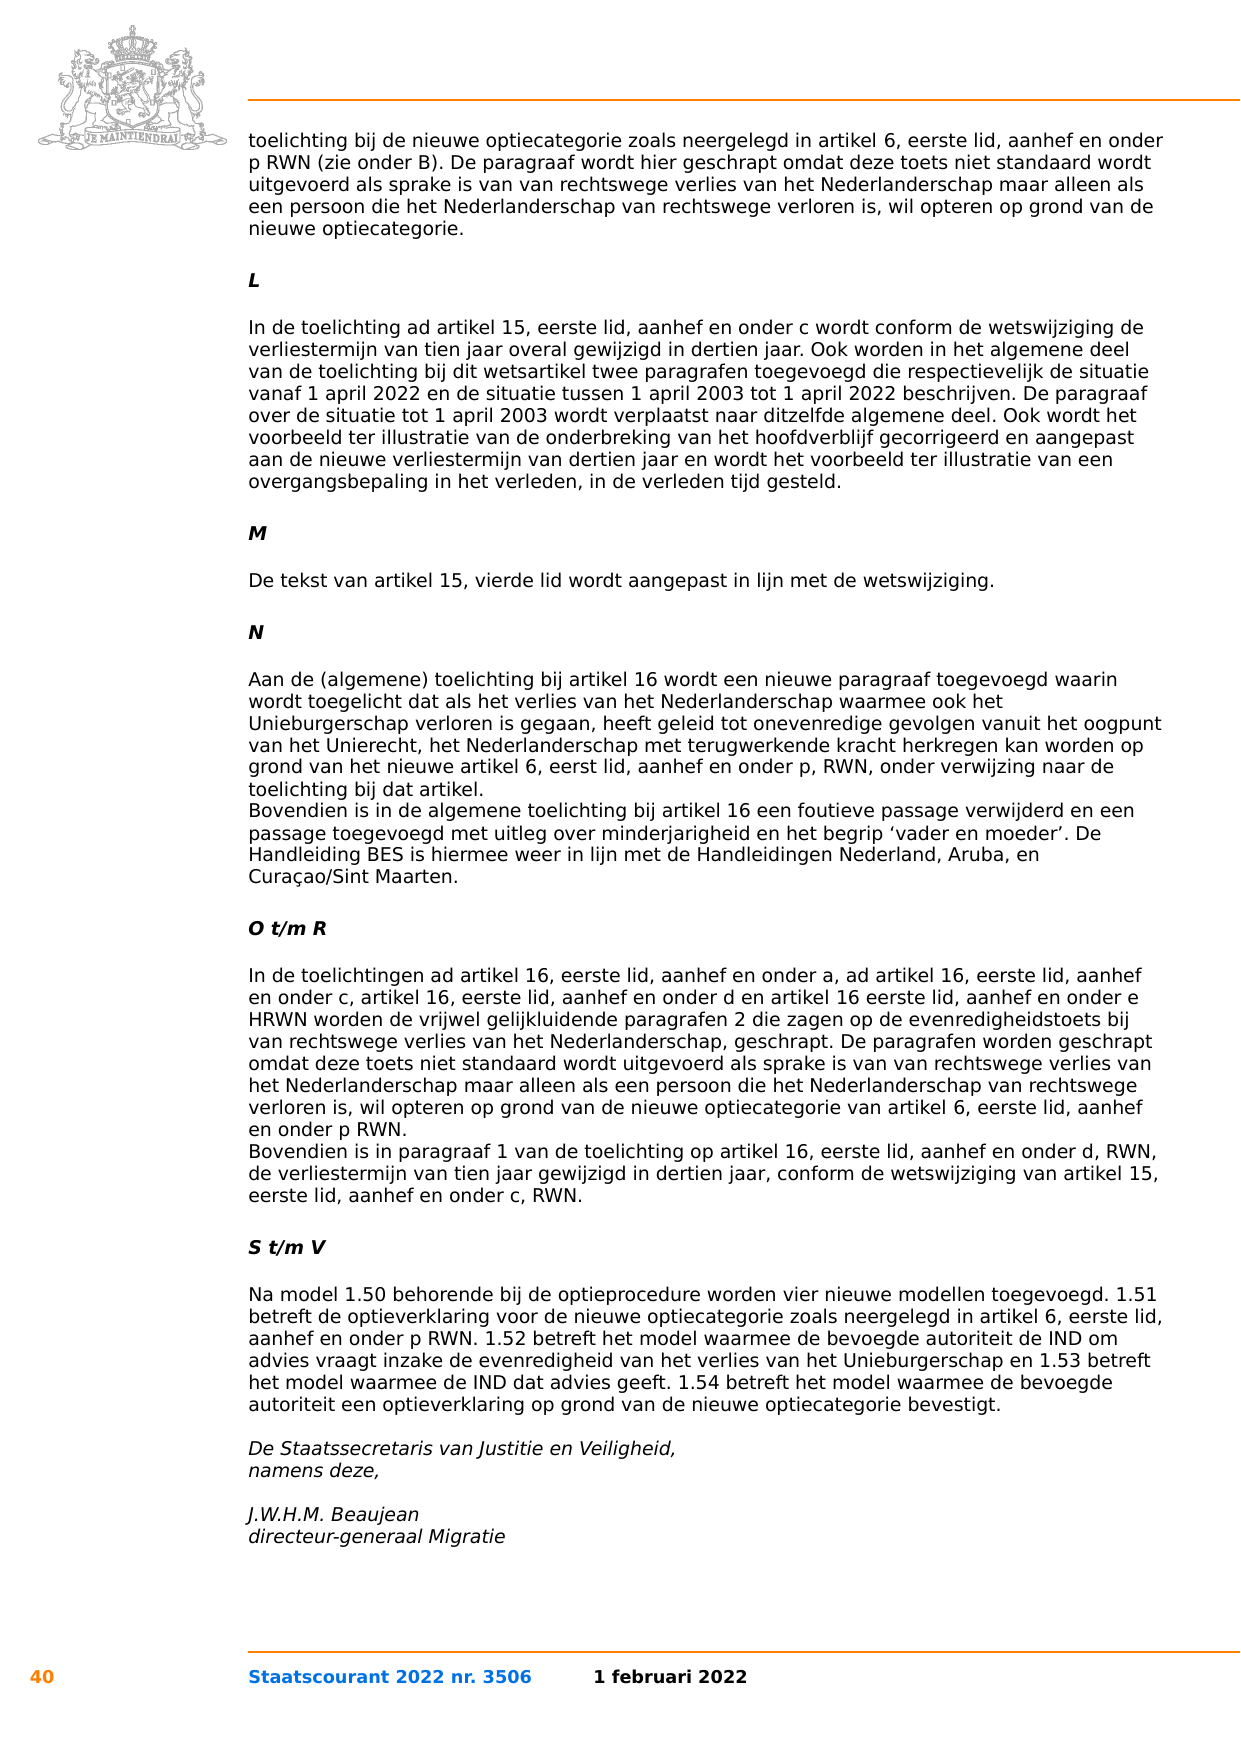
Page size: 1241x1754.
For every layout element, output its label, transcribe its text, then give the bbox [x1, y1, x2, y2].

text Na model 1.50 behorende bij de optieprocedure worden vier nieuwe modellen toegevoegd. 1.51 betreft de optieverklaring voor de nieuwe optiecategorie zoals neergelegd in artikel 6, eerste lid, aanhef en onder p RWN. 1.52 betreft het model waarmee de bevoegde autoriteit de IND om advies vraagt inzake de evenredigheid van het verlies van het Unieburgerschap en 1.53 betreft het model waarmee de IND dat advies geeft. 1.54 betreft het model waarmee de bevoegde autoriteit een optieverklaring op grond van de nieuwe optiecategorie bevestigt. [248, 1284, 1163, 1416]
picture [38, 25, 227, 150]
subtitle S t/m V [248, 1237, 1163, 1259]
text Bovendien is in paragraaf 1 van de toelichting op artikel 16, eerste lid, aanhef en onder d, RWN, de verliestermijn van tien jaar gewijzigd in dertien jaar, conform de wetswijziging van artikel 15, eerste lid, aanhef en onder c, RWN. [248, 1141, 1163, 1207]
text De tekst van artikel 15, vierde lid wordt aangepast in lijn met de wetswijziging. [248, 569, 1163, 592]
text Aan de (algemene) toelichting bij artikel 16 wordt een nieuwe paragraaf toegevoegd waarin wordt toegelicht dat als het verlies van het Nederlanderschap waarmee ook het Unieburgerschap verloren is gegaan, heeft geleid tot onevenredige gevolgen vanuit het oogpunt van het Unierecht, het Nederlanderschap met terugwerkende kracht herkregen kan worden op grond van het nieuwe artikel 6, eerst lid, aanhef en onder p, RWN, onder verwijzing naar de toelichting bij dat artikel. [248, 668, 1163, 800]
text Bovendien is in de algemene toelichting bij artikel 16 een foutieve passage verwijderd en een passage toegevoegd met uitleg over minderjarigheid en het begrip ‘vader en moeder’. De Handleiding BES is hiermee weer in lijn met de Handleidingen Nederland, Aruba, en Curaçao/Sint Maarten. [248, 800, 1163, 888]
subtitle M [248, 523, 1163, 544]
subtitle O t/m R [248, 918, 1163, 940]
text In de toelichtingen ad artikel 16, eerste lid, aanhef en onder a, ad artikel 16, eerste lid, aanhef en onder c, artikel 16, eerste lid, aanhef en onder d en artikel 16 eerste lid, aanhef en onder e HRWN worden de vrijwel gelijkluidende paragrafen 2 die zagen op de evenredigheidstoets bij van rechtswege verlies van het Nederlanderschap, geschrapt. De paragrafen worden geschrapt omdat deze toets niet standaard wordt uitgevoerd als sprake is van van rechtswege verlies van het Nederlanderschap maar alleen als een persoon die het Nederlanderschap van rechtswege verloren is, wil opteren op grond van de nieuwe optiecategorie van artikel 6, eerste lid, aanhef en onder p RWN. [248, 965, 1163, 1141]
text In de toelichting ad artikel 15, eerste lid, aanhef en onder c wordt conform de wetswijziging de verliestermijn van tien jaar overal gewijzigd in dertien jaar. Ook worden in het algemene deel van de toelichting bij dit wetsartikel twee paragrafen toegevoegd die respectievelijk de situatie vanaf 1 april 2022 en de situatie tussen 1 april 2003 tot 1 april 2022 beschrijven. De paragraaf over de situatie tot 1 april 2003 wordt verplaatst naar ditzelfde algemene deel. Ook wordt het voorbeeld ter illustratie van de onderbreking van het hoofdverblijf gecorrigeerd en aangepast aan de nieuwe verliestermijn van dertien jaar en wordt het voorbeeld ter illustratie van een overgangsbepaling in het verleden, in de verleden tijd gesteld. [248, 317, 1163, 493]
text De Staatssecretaris van Justitie en Veiligheid, namens deze, J.W.H.M. Beaujean directeur-generaal Migratie [248, 1438, 1163, 1548]
text toelichting bij de nieuwe optiecategorie zoals neergelegd in artikel 6, eerste lid, aanhef en onder p RWN (zie onder B). De paragraaf wordt hier geschrapt omdat deze toets niet standaard wordt uitgevoerd als sprake is van van rechtswege verlies van het Nederlanderschap maar alleen als een persoon die het Nederlanderschap van rechtswege verloren is, wil opteren op grond van de nieuwe optiecategorie. [248, 130, 1163, 240]
subtitle N [248, 622, 1163, 643]
subtitle L [248, 270, 1163, 292]
